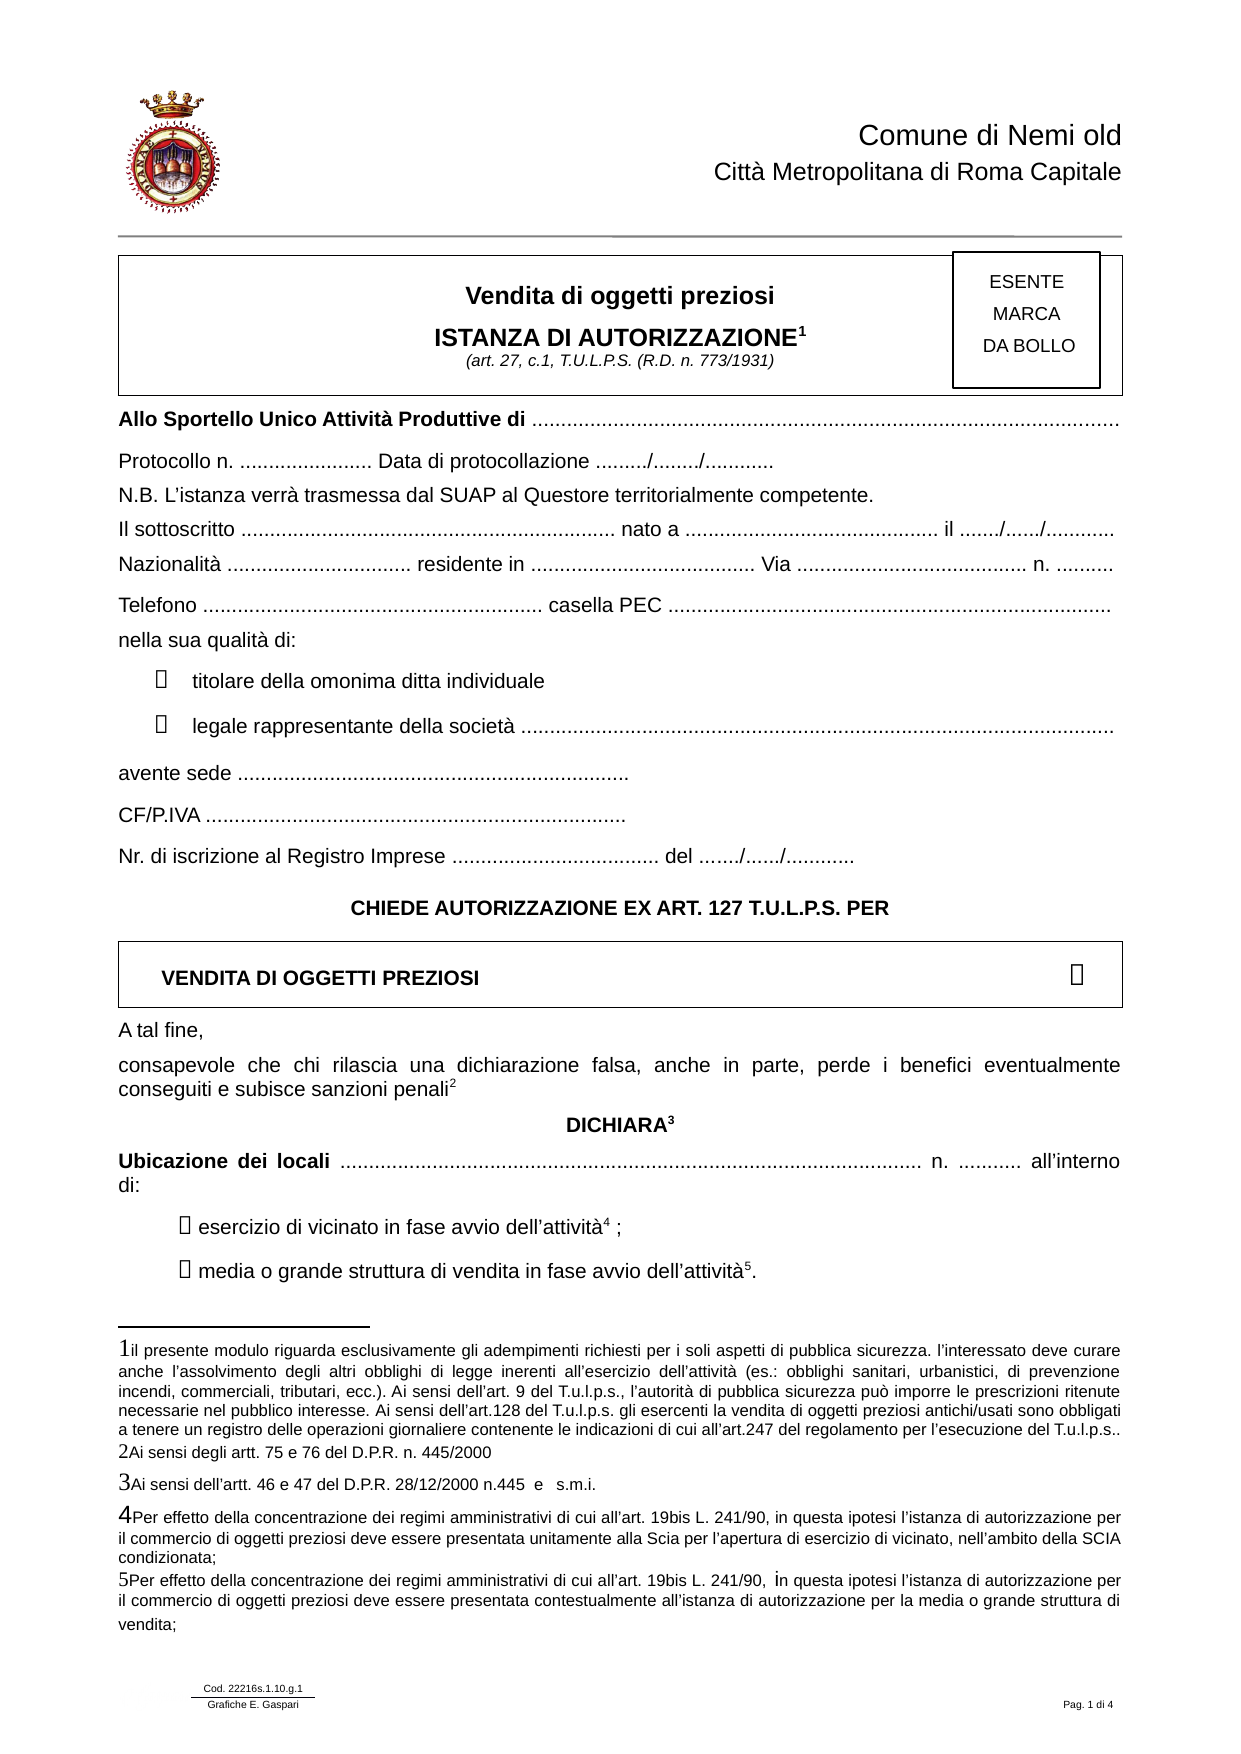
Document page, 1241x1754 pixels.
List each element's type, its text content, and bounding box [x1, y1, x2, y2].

text nella sua qualità di: [118, 627, 1122, 651]
text Comune di Nemi old [224, 118, 1122, 152]
text A tal fine, [118, 1018, 1122, 1042]
text  titolare della omonima ditta individuale [153, 662, 1122, 696]
text Protocollo n. ....................... Data di protocollazione ........./......../............ [118, 448, 1122, 472]
text Ai sensi degli artt. 75 e 76 del D.P.R. n. 445/2000 [118, 1439, 1122, 1463]
text consapevole che chi rilascia una dichiarazione falsa, anche in parte, perde i benefici eventualmente conseguiti e subisce sanzioni penali [118, 1052, 1122, 1100]
text Ai sensi dell’artt. 46 e 47 del D.P.R. 28/12/2000 n.445 e s.m.i. [118, 1467, 1122, 1496]
text Il sottoscritto ................................................................. nato a ............................................ il ......./....../............ [118, 517, 1122, 541]
text Ubicazione dei locali ..................................................................................................... n. ........... all’interno di: [118, 1149, 1122, 1197]
text CHIEDE AUTORIZZAZIONE EX ART. 127 T.U.L.P.S. PER [118, 896, 1122, 920]
text Città Metropolitana di Roma Capitale [224, 157, 1122, 185]
text Nr. di iscrizione al Registro Imprese .................................... del ......./....../............ [118, 844, 1122, 868]
text N.B. L’istanza verrà trasmessa dal SUAP al Questore territorialmente competente. [118, 483, 1122, 507]
text  esercizio di vicinato in fase avvio dell’attività ; [177, 1208, 1122, 1242]
table_header VENDITA DI OGGETTI PREZIOSI  [119, 942, 1122, 1007]
picture [122, 87, 224, 219]
text  legale rappresentante della società ....................................................................................................... [153, 706, 1122, 740]
text Allo Sportello Unico Attività Produttive di [118, 407, 1122, 431]
text  media o grande struttura di vendita in fase avvio dell’attività. [177, 1252, 1122, 1286]
text CF/P.IVA ......................................................................... [118, 803, 1122, 827]
text Nazionalità ................................ residente in ....................................... Via ........................................ n. .......... [118, 552, 1122, 576]
table_header Vendita di oggetti preziosi ISTANZA DI AUTORIZZAZIONE (art. 27, c.1, T.U.L.P.S. (R.D. n. 773/1931) [119, 256, 1122, 395]
text Per effetto della concentrazione dei regimi amministrativi di cui all’art. 19bis L. 241/90, in questa ipotesi l’istanza di autorizzazione per il commercio di oggetti preziosi deve essere presentata unitamente alla Scia per l’apertura di esercizio di vicinato, nell’ambito della SCIA condizionata; [118, 1500, 1122, 1567]
text avente sede .................................................................... [118, 761, 1122, 785]
text Per effetto della concentrazione dei regimi amministrativi di cui all’art. 19bis L. 241/90, in questa ipotesi l’istanza di autorizzazione per il commercio di oggetti preziosi deve essere presentata contestualmente all’istanza di autorizzazione per la media o grande struttura di vendita; [118, 1567, 1122, 1636]
text Telefono ........................................................... casella PEC ............................................................................. [118, 593, 1122, 617]
text DICHIARA [118, 1113, 1122, 1137]
